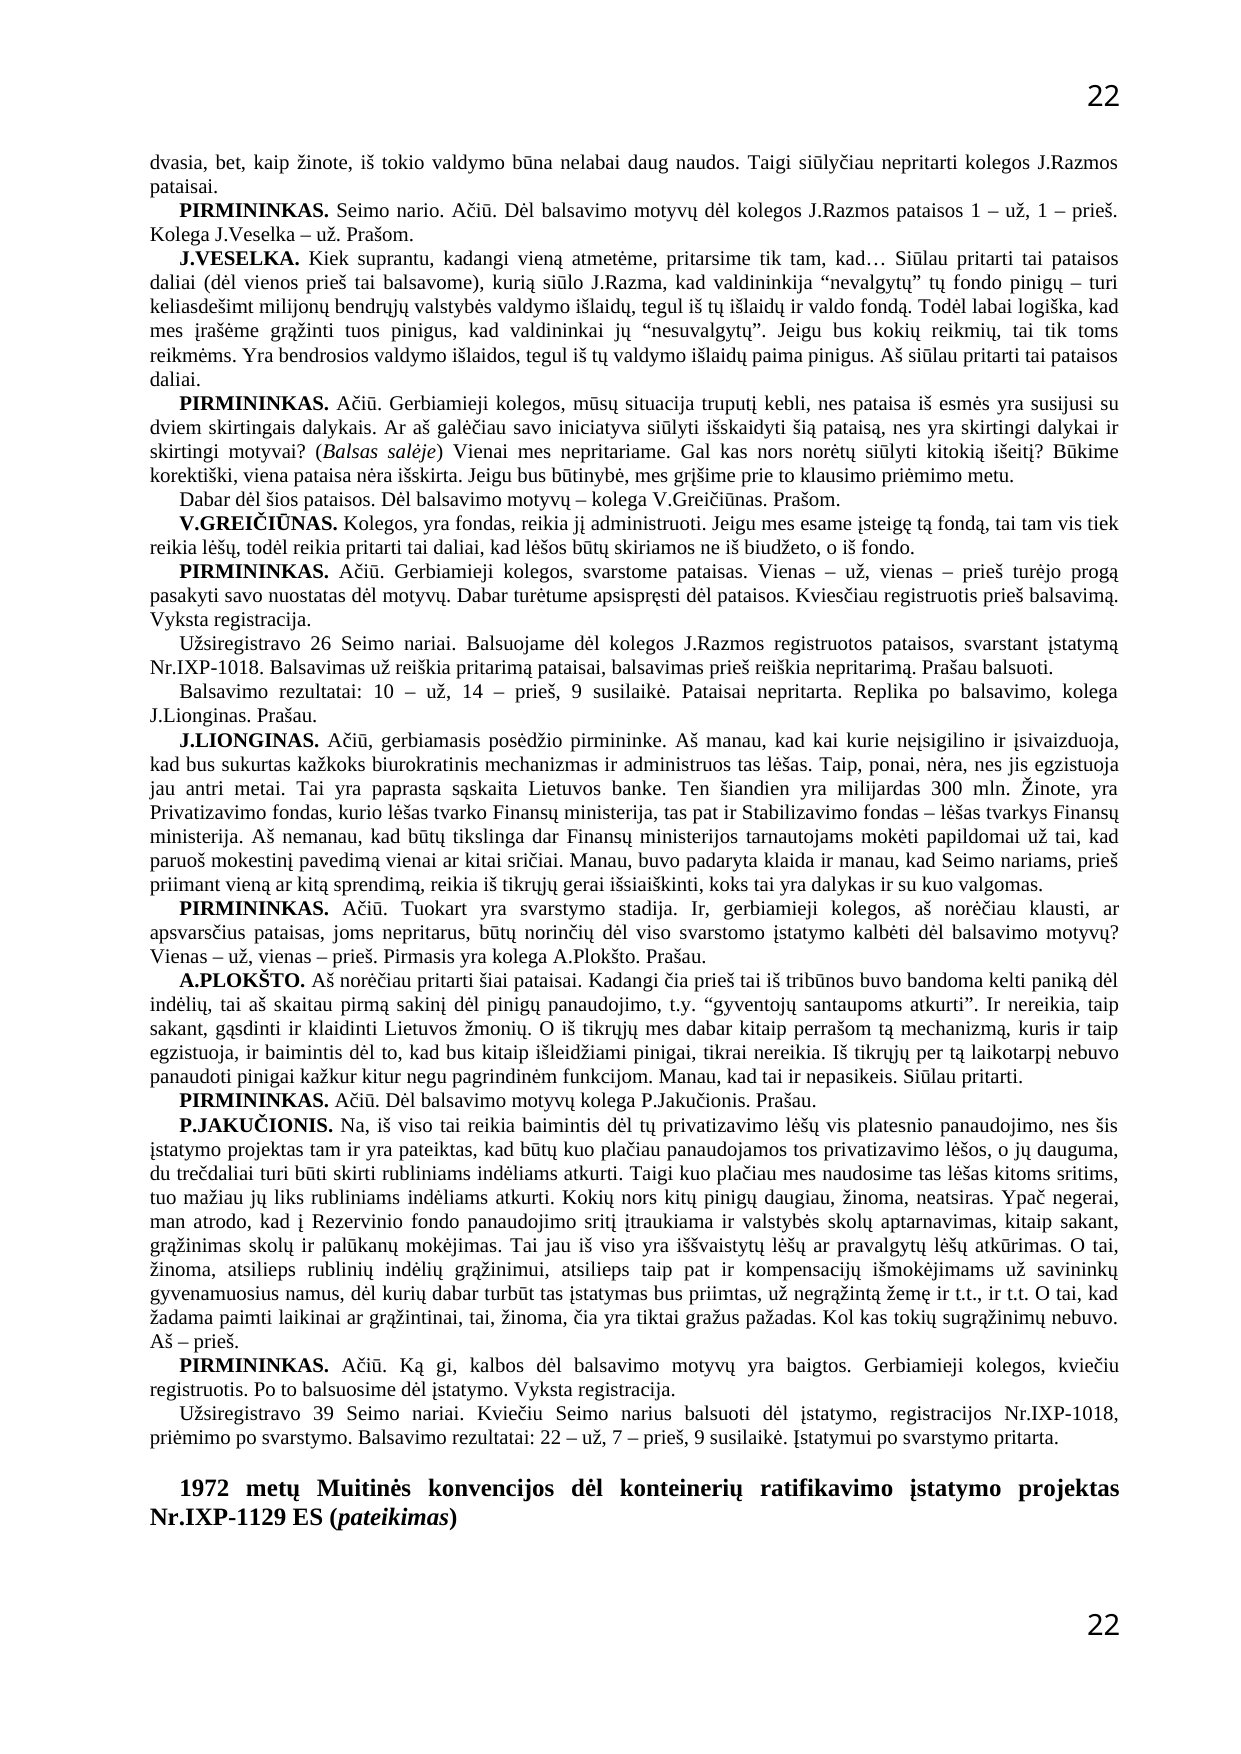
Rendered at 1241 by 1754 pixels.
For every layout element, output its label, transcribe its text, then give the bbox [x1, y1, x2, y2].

text PIRMININKAS. Ačiū. Ką gi, kalbos dėl balsavimo motyvų yra baigtos. Gerbiamieji kolegos, kviečiu registruotis. Po to balsuosime dėl įstatymo. Vyksta registracija. [149, 1353, 1120, 1401]
text Užsiregistravo 26 Seimo nariai. Balsuojame dėl kolegos J.Razmos registruotos pataisos, svarstant įstatymą Nr.IXP-1018. Balsavimas už reiškia pritarimą pataisai, balsavimas prieš reiškia nepritarimą. Prašau balsuoti. [149, 631, 1120, 679]
text dvasia, bet, kaip žinote, iš tokio valdymo būna nelabai daug naudos. Taigi siūlyčiau nepritarti kolegos J.Razmos pataisai. [149, 150, 1120, 198]
text Užsiregistravo 39 Seimo nariai. Kviečiu Seimo narius balsuoti dėl įstatymo, registracijos Nr.IXP-1018, priėmimo po svarstymo. Balsavimo rezultatai: 22 – už, 7 – prieš, 9 susilaikė. Įstatymui po svarstymo pritarta. [149, 1401, 1120, 1449]
text V.GREIČIŪNAS. Kolegos, yra fondas, reikia jį administruoti. Jeigu mes esame įsteigę tą fondą, tai tam vis tiek reikia lėšų, todėl reikia pritarti tai daliai, kad lėšos būtų skiriamos ne iš biudžeto, o iš fondo. [149, 511, 1120, 559]
text Dabar dėl šios pataisos. Dėl balsavimo motyvų – kolega V.Greičiūnas. Prašom. [149, 487, 1120, 511]
text Balsavimo rezultatai: 10 – už, 14 – prieš, 9 susilaikė. Pataisai nepritarta. Replika po balsavimo, kolega J.Lionginas. Prašau. [149, 679, 1120, 727]
text PIRMININKAS. Seimo nario. Ačiū. Dėl balsavimo motyvų dėl kolegos J.Razmos pataisos 1 – už, 1 – prieš. Kolega J.Veselka – už. Prašom. [149, 198, 1120, 246]
text P.JAKUČIONIS. Na, iš viso tai reikia baimintis dėl tų privatizavimo lėšų vis platesnio panaudojimo, nes šis įstatymo projektas tam ir yra pateiktas, kad būtų kuo plačiau panaudojamos tos privatizavimo lėšos, o jų dauguma, du trečdaliai turi būti skirti rubliniams indėliams atkurti. Taigi kuo plačiau mes naudosime tas lėšas kitoms sritims, tuo mažiau jų liks rubliniams indėliams atkurti. Kokių nors kitų pinigų daugiau, žinoma, neatsiras. Ypač negerai, man atrodo, kad į Rezervinio fondo panaudojimo sritį įtraukiama ir valstybės skolų aptarnavimas, kitaip sakant, grąžinimas skolų ir palūkanų mokėjimas. Tai jau iš viso yra iššvaistytų lėšų ar pravalgytų lėšų atkūrimas. O tai, žinoma, atsilieps rublinių indėlių grąžinimui, atsilieps taip pat ir kompensacijų išmokėjimams už savininkų gyvenamuosius namus, dėl kurių dabar turbūt tas įstatymas bus priimtas, už negrąžintą žemę ir t.t., ir t.t. O tai, kad žadama paimti laikinai ar grąžintinai, tai, žinoma, čia yra tiktai gražus pažadas. Kol kas tokių sugrąžinimų nebuvo. Aš – prieš. [149, 1112, 1120, 1353]
text PIRMININKAS. Ačiū. Gerbiamieji kolegos, svarstome pataisas. Vienas – už, vienas – prieš turėjo progą pasakyti savo nuostatas dėl motyvų. Dabar turėtume apsispręsti dėl pataisos. Kviesčiau registruotis prieš balsavimą. Vyksta registracija. [149, 559, 1120, 631]
text PIRMININKAS. Ačiū. Gerbiamieji kolegos, mūsų situacija truputį kebli, nes pataisa iš esmės yra susijusi su dviem skirtingais dalykais. Ar aš galėčiau savo iniciatyva siūlyti išskaidyti šią pataisą, nes yra skirtingi dalykai ir skirtingi motyvai? (Balsas salėje) Vienai mes nepritariame. Gal kas nors norėtų siūlyti kitokią išeitį? Būkime korektiški, viena pataisa nėra išskirta. Jeigu bus būtinybė, mes grįšime prie to klausimo priėmimo metu. [149, 391, 1120, 487]
text A.PLOKŠTO. Aš norėčiau pritarti šiai pataisai. Kadangi čia prieš tai iš tribūnos buvo bandoma kelti paniką dėl indėlių, tai aš skaitau pirmą sakinį dėl pinigų panaudojimo, t.y. “gyventojų santaupoms atkurti”. Ir nereikia, taip sakant, gąsdinti ir klaidinti Lietuvos žmonių. O iš tikrųjų mes dabar kitaip perrašom tą mechanizmą, kuris ir taip egzistuoja, ir baimintis dėl to, kad bus kitaip išleidžiami pinigai, tikrai nereikia. Iš tikrųjų per tą laikotarpį nebuvo panaudoti pinigai kažkur kitur negu pagrindinėm funkcijom. Manau, kad tai ir nepasikeis. Siūlau pritarti. [149, 968, 1120, 1088]
text 1972 metų Muitinės konvencijos dėl konteinerių ratifikavimo įstatymo projektas Nr.IXP-1129 ES (pateikimas) [149, 1473, 1120, 1531]
text J.LIONGINAS. Ačiū, gerbiamasis posėdžio pirmininke. Aš manau, kad kai kurie neįsigilino ir įsivaizduoja, kad bus sukurtas kažkoks biurokratinis mechanizmas ir administruos tas lėšas. Taip, ponai, nėra, nes jis egzistuoja jau antri metai. Tai yra paprasta sąskaita Lietuvos banke. Ten šiandien yra milijardas 300 mln. Žinote, yra Privatizavimo fondas, kurio lėšas tvarko Finansų ministerija, tas pat ir Stabilizavimo fondas – lėšas tvarkys Finansų ministerija. Aš nemanau, kad būtų tikslinga dar Finansų ministerijos tarnautojams mokėti papildomai už tai, kad paruoš mokestinį pavedimą vienai ar kitai sričiai. Manau, buvo padaryta klaida ir manau, kad Seimo nariams, prieš priimant vieną ar kitą sprendimą, reikia iš tikrųjų gerai išsiaiškinti, koks tai yra dalykas ir su kuo valgomas. [149, 727, 1120, 896]
text PIRMININKAS. Ačiū. Dėl balsavimo motyvų kolega P.Jakučionis. Prašau. [149, 1088, 1120, 1112]
text J.VESELKA. Kiek suprantu, kadangi vieną atmetėme, pritarsime tik tam, kad… Siūlau pritarti tai pataisos daliai (dėl vienos prieš tai balsavome), kurią siūlo J.Razma, kad valdininkija “nevalgytų” tų fondo pinigų – turi keliasdešimt milijonų bendrųjų valstybės valdymo išlaidų, tegul iš tų išlaidų ir valdo fondą. Todėl labai logiška, kad mes įrašėme grąžinti tuos pinigus, kad valdininkai jų “nesuvalgytų”. Jeigu bus kokių reikmių, tai tik toms reikmėms. Yra bendrosios valdymo išlaidos, tegul iš tų valdymo išlaidų paima pinigus. Aš siūlau pritarti tai pataisos daliai. [149, 246, 1120, 391]
text PIRMININKAS. Ačiū. Tuokart yra svarstymo stadija. Ir, gerbiamieji kolegos, aš norėčiau klausti, ar apsvarsčius pataisas, joms nepritarus, būtų norinčių dėl viso svarstomo įstatymo kalbėti dėl balsavimo motyvų? Vienas – už, vienas – prieš. Pirmasis yra kolega A.Plokšto. Prašau. [149, 896, 1120, 968]
